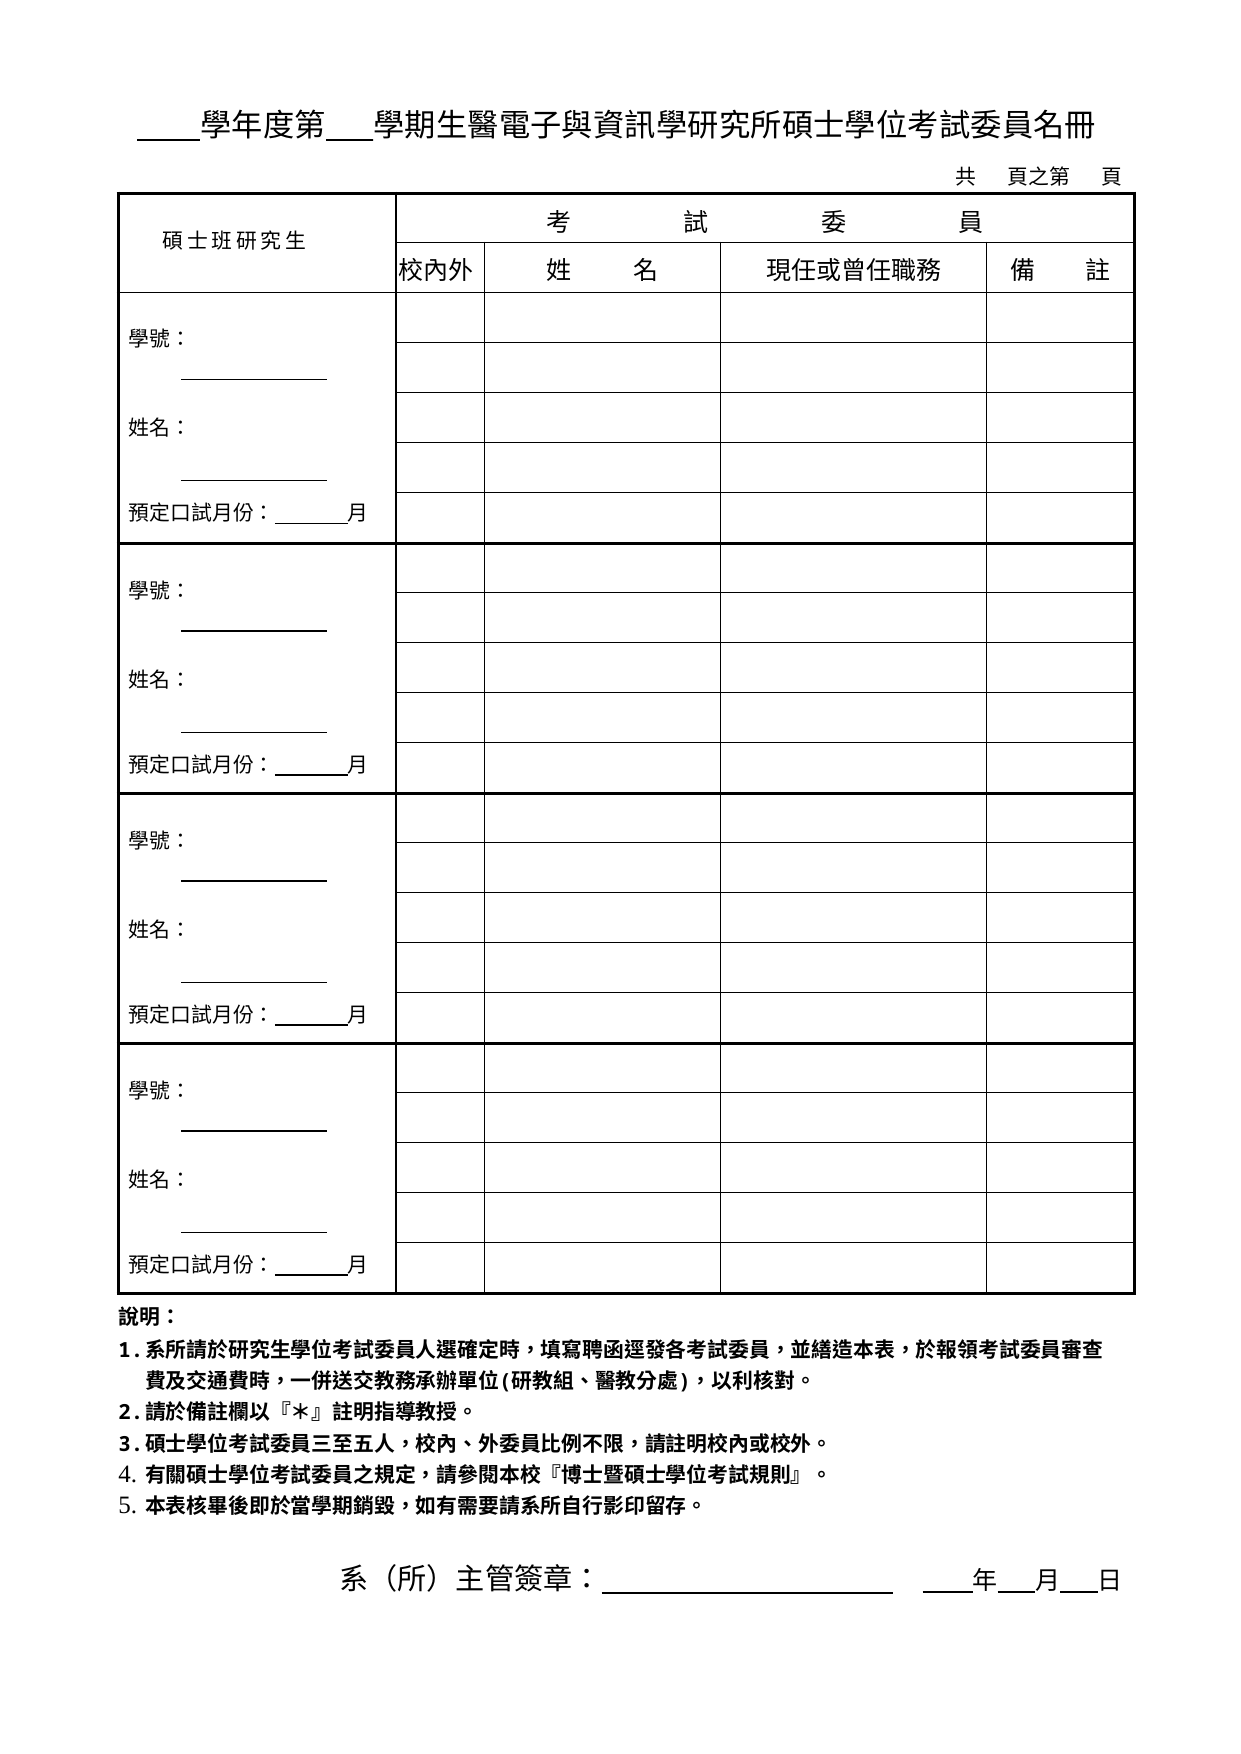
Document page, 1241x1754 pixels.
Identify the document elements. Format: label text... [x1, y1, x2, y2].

table_cell [987, 393, 1133, 442]
table_cell [721, 393, 986, 442]
table_cell [397, 843, 484, 892]
text 系（所）主管簽章： 年 月 日 [118, 1559, 1122, 1597]
table_cell [120, 1192, 395, 1242]
table_cell [397, 293, 484, 342]
table_cell [120, 242, 395, 292]
table_cell [987, 443, 1133, 492]
table_cell [485, 545, 720, 592]
table_cell [485, 843, 720, 892]
table_cell [987, 993, 1133, 1042]
table_cell [120, 795, 395, 842]
table_cell [721, 293, 986, 342]
table_cell [987, 1045, 1133, 1092]
table_cell [721, 893, 986, 942]
table_cell [987, 643, 1133, 692]
table_cell [721, 1045, 986, 1092]
table_cell 現任或曾任職務 [721, 243, 986, 292]
table_cell [120, 392, 395, 442]
table_cell [485, 693, 720, 742]
table_cell [987, 1193, 1133, 1242]
table_cell [485, 643, 720, 692]
table_cell [485, 893, 720, 942]
table_cell [397, 643, 484, 692]
list 本表核畢後即於當學期銷毀，如有需要請系所自行影印留存。 [118, 1488, 1122, 1520]
table_cell [485, 393, 720, 442]
table_cell [397, 943, 484, 992]
table_header [120, 195, 395, 242]
table_cell [120, 545, 395, 592]
table_cell [120, 742, 395, 792]
table_cell [120, 293, 395, 342]
table_cell 姓 名 [485, 243, 720, 292]
table_cell [120, 842, 395, 892]
table_cell [485, 993, 720, 1042]
table_cell [397, 1045, 484, 1092]
table_cell [120, 992, 395, 1042]
table_cell [120, 642, 395, 692]
table_cell [721, 693, 986, 742]
table_cell [485, 1143, 720, 1192]
table_cell [721, 843, 986, 892]
table_cell [485, 1193, 720, 1242]
table_cell [397, 1243, 484, 1292]
table_cell [987, 743, 1133, 792]
table_cell [120, 892, 395, 942]
table_cell [397, 795, 484, 842]
table_cell [120, 1045, 395, 1092]
table_cell [987, 343, 1133, 392]
table_cell [120, 942, 395, 992]
table_cell [397, 993, 484, 1042]
table_cell [397, 1143, 484, 1192]
table_cell [120, 442, 395, 492]
table_cell [721, 593, 986, 642]
table_cell [987, 893, 1133, 942]
table_cell [987, 795, 1133, 842]
table_cell [721, 493, 986, 542]
table_cell [721, 1243, 986, 1292]
table_cell [987, 293, 1133, 342]
table_cell [120, 1242, 395, 1292]
table_cell [987, 843, 1133, 892]
table_cell [485, 343, 720, 392]
table_cell [987, 1243, 1133, 1292]
table_cell [485, 795, 720, 842]
table_cell [485, 493, 720, 542]
table_cell [721, 1093, 986, 1142]
table_cell [721, 1143, 986, 1192]
table_cell [397, 493, 484, 542]
table_cell [120, 342, 395, 392]
table_cell [485, 1243, 720, 1292]
table_cell [397, 443, 484, 492]
table_cell [485, 593, 720, 642]
table_cell [721, 943, 986, 992]
table_cell [721, 545, 986, 592]
table_header [166, 233, 176, 242]
table_cell [397, 1093, 484, 1142]
text 共 頁之第 頁 [118, 154, 1122, 192]
text 說明： [118, 1295, 1122, 1332]
table_cell [397, 893, 484, 942]
table_cell [987, 693, 1133, 742]
table_cell [485, 943, 720, 992]
table_cell [987, 943, 1133, 992]
table_cell [397, 343, 484, 392]
table_cell [397, 1193, 484, 1242]
text 學年度第 學期生醫電子與資訊學研究所碩士學位考試委員名冊 [118, 106, 1122, 144]
table_header 考 試 委 員 [397, 195, 1133, 242]
table_cell [397, 393, 484, 442]
table_cell [485, 293, 720, 342]
table_cell 備 註 [987, 243, 1133, 292]
table_cell [120, 492, 395, 542]
list 有關碩士學位考試委員之規定，請參閱本校『博士暨碩士學位考試規則』。 [118, 1457, 1122, 1488]
table_cell [987, 545, 1133, 592]
table_cell [397, 743, 484, 792]
table_cell [120, 692, 395, 742]
table_cell [721, 795, 986, 842]
table_cell [721, 343, 986, 392]
table_cell [987, 1093, 1133, 1142]
table_cell [397, 693, 484, 742]
list 系所請於研究生學位考試委員人選確定時，填寫聘函逕發各考試委員，並繕造本表，於報領考試委員審查費及交通費時，一併送交教務承辦單位(研教組、醫教分處)，以利核對。 [118, 1332, 1122, 1395]
table_cell [397, 545, 484, 592]
table_cell [120, 1092, 395, 1142]
table_cell [120, 592, 395, 642]
table_cell 校內外 [397, 243, 484, 292]
table_cell [485, 1045, 720, 1092]
table_cell [721, 993, 986, 1042]
list 請於備註欄以『＊』註明指導教授。 [118, 1395, 1122, 1426]
table_cell [721, 1193, 986, 1242]
table_cell [397, 593, 484, 642]
table_cell [721, 743, 986, 792]
table_cell [987, 1143, 1133, 1192]
table_cell [485, 743, 720, 792]
table_cell [987, 493, 1133, 542]
table_cell [485, 1093, 720, 1142]
table_cell [987, 593, 1133, 642]
table_cell [721, 643, 986, 692]
table_cell [485, 443, 720, 492]
list 碩士學位考試委員三至五人，校內、外委員比例不限，請註明校內或校外。 [118, 1426, 1122, 1457]
table_cell [721, 443, 986, 492]
table_cell [120, 1142, 395, 1192]
